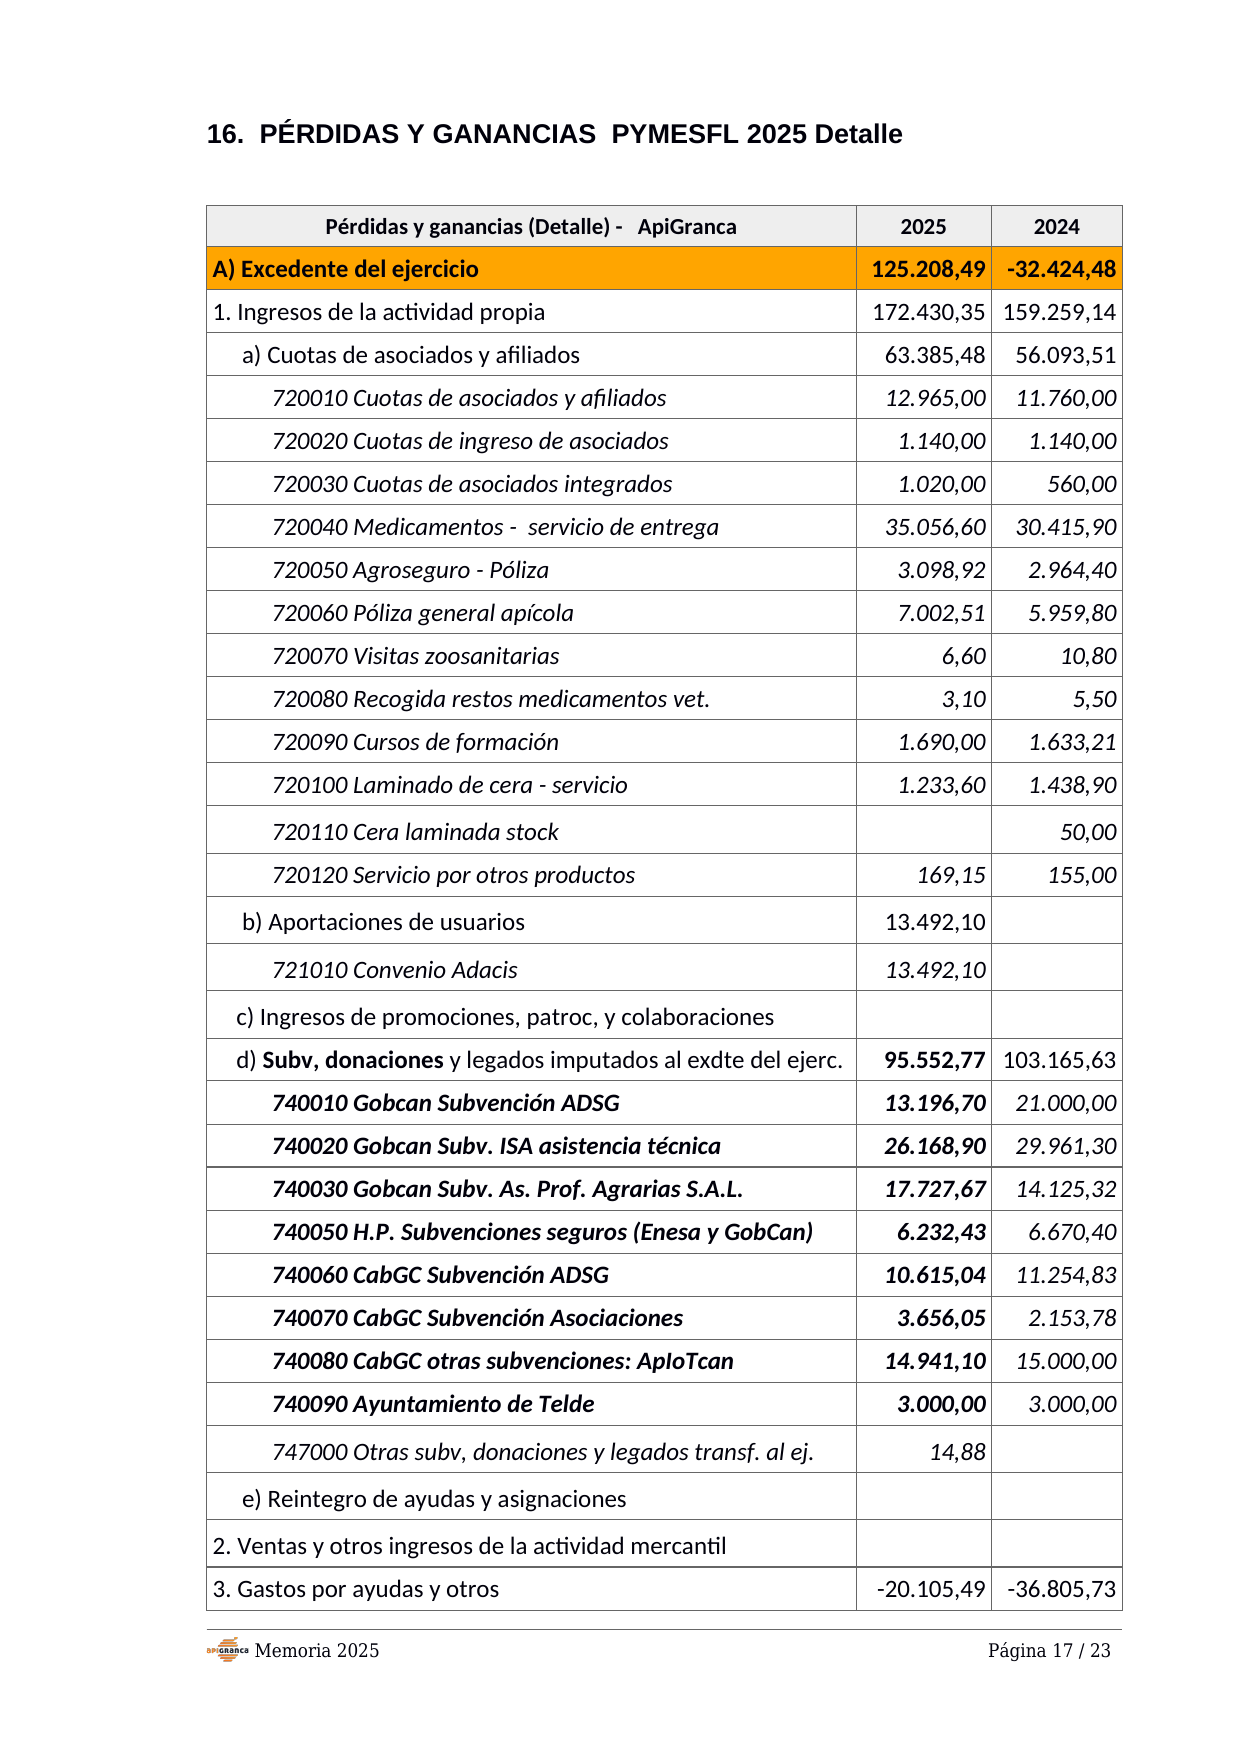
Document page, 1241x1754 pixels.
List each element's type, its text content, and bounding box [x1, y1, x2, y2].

table_cell [992, 991, 1122, 1037]
table_cell 3.000,00 [857, 1383, 991, 1424]
table_cell 720090 Cursos de formación [207, 720, 856, 762]
table_cell 7.002,51 [857, 591, 991, 633]
table_cell 2.153,78 [992, 1297, 1122, 1338]
table_cell a) Cuotas de asociados y afiliados [207, 333, 856, 375]
table_cell 3.098,92 [857, 548, 991, 590]
table_cell 747000 Otras subv, donaciones y legados transf. al ej. [207, 1426, 856, 1472]
table_cell 3.656,05 [857, 1297, 991, 1338]
table_cell [857, 1473, 991, 1519]
table_cell 720120 Servicio por otros productos [207, 854, 856, 896]
table_cell 1.690,00 [857, 720, 991, 762]
table_cell 159.259,14 [992, 290, 1122, 332]
table_cell [992, 1520, 1122, 1566]
table_cell 720070 Visitas zoosanitarias [207, 634, 856, 676]
table_cell 2. Ventas y otros ingresos de la actividad mercantil [207, 1520, 856, 1566]
table_cell 3,10 [857, 677, 991, 719]
table_cell 740050 H.P. Subvenciones seguros (Enesa y GobCan) [207, 1211, 856, 1252]
table_cell 11.254,83 [992, 1254, 1122, 1296]
table_cell e) Reintegro de ayudas y asignaciones [207, 1473, 856, 1519]
table_cell 3. Gastos por ayudas y otros [207, 1568, 856, 1609]
table_cell 63.385,48 [857, 333, 991, 375]
table_cell 155,00 [992, 854, 1122, 896]
table_cell 2.964,40 [992, 548, 1122, 590]
table_cell 3.000,00 [992, 1383, 1122, 1424]
table_cell 13.492,10 [857, 897, 991, 943]
table_cell 95.552,77 [857, 1039, 991, 1080]
table_cell b) Aportaciones de usuarios [207, 897, 856, 943]
table_cell 720080 Recogida restos medicamentos vet. [207, 677, 856, 719]
table_cell d) Subv, donaciones y legados imputados al exdte del ejerc. [207, 1039, 856, 1080]
table_cell 6,60 [857, 634, 991, 676]
table_cell 17.727,67 [857, 1168, 991, 1209]
table_cell 1.438,90 [992, 763, 1122, 805]
table_cell 1.140,00 [992, 419, 1122, 461]
table_cell [992, 944, 1122, 990]
table_cell 5.959,80 [992, 591, 1122, 633]
table_cell 10.615,04 [857, 1254, 991, 1296]
table_cell [992, 897, 1122, 943]
table_cell [992, 1473, 1122, 1519]
table_cell 1.020,00 [857, 462, 991, 504]
table_cell 740030 Gobcan Subv. As. Prof. Agrarias S.A.L. [207, 1168, 856, 1209]
table_cell 14.941,10 [857, 1340, 991, 1382]
table_cell [992, 1426, 1122, 1472]
table_header 2025 [857, 206, 991, 246]
table_cell [857, 806, 991, 852]
table_cell 721010 Convenio Adacis [207, 944, 856, 990]
table_cell 15.000,00 [992, 1340, 1122, 1382]
table_cell 10,80 [992, 634, 1122, 676]
table_cell 12.965,00 [857, 376, 991, 418]
table_cell 11.760,00 [992, 376, 1122, 418]
table_cell 740020 Gobcan Subv. ISA asistencia técnica [207, 1125, 856, 1166]
table_cell [857, 1520, 991, 1566]
table_header Pérdidas y ganancias (Detalle) - ApiGranca [207, 206, 856, 246]
table_cell 740010 Gobcan Subvención ADSG [207, 1081, 856, 1123]
table_cell 6.232,43 [857, 1211, 991, 1252]
table_cell 720050 Agroseguro - Póliza [207, 548, 856, 590]
table_cell 1.633,21 [992, 720, 1122, 762]
table_cell 14.125,32 [992, 1168, 1122, 1209]
table_cell -36.805,73 [992, 1568, 1122, 1609]
table_cell 29.961,30 [992, 1125, 1122, 1166]
table_cell 740080 CabGC otras subvenciones: ApIoTcan [207, 1340, 856, 1382]
table_header 2024 [992, 206, 1122, 246]
table_cell A) Excedente del ejercicio [207, 247, 856, 289]
table_cell 26.168,90 [857, 1125, 991, 1166]
table_cell 169,15 [857, 854, 991, 896]
table_cell c) Ingresos de promociones, patroc, y colaboraciones [207, 991, 856, 1037]
table_cell 740070 CabGC Subvención Asociaciones [207, 1297, 856, 1338]
table_cell [857, 991, 991, 1037]
table_cell 13.196,70 [857, 1081, 991, 1123]
table_cell 5,50 [992, 677, 1122, 719]
table_cell 1.140,00 [857, 419, 991, 461]
table_cell 103.165,63 [992, 1039, 1122, 1080]
table_cell 1.233,60 [857, 763, 991, 805]
table_cell 125.208,49 [857, 247, 991, 289]
picture [206, 1637, 249, 1662]
table_cell 50,00 [992, 806, 1122, 852]
table_cell 720010 Cuotas de asociados y afiliados [207, 376, 856, 418]
table_cell 560,00 [992, 462, 1122, 504]
table_cell 720060 Póliza general apícola [207, 591, 856, 633]
table_cell -20.105,49 [857, 1568, 991, 1609]
table_cell -32.424,48 [992, 247, 1122, 289]
table_cell 14,88 [857, 1426, 991, 1472]
table_cell 740090 Ayuntamiento de Telde [207, 1383, 856, 1424]
table_cell 720110 Cera laminada stock [207, 806, 856, 852]
table_cell 740060 CabGC Subvención ADSG [207, 1254, 856, 1296]
table_cell 720020 Cuotas de ingreso de asociados [207, 419, 856, 461]
table_cell 21.000,00 [992, 1081, 1122, 1123]
table_cell 56.093,51 [992, 333, 1122, 375]
table_cell 172.430,35 [857, 290, 991, 332]
subtitle PÉRDIDAS Y GANANCIAS PYMESFL 2025 Detalle [207, 118, 1122, 149]
table_cell 720100 Laminado de cera - servicio [207, 763, 856, 805]
table_cell 6.670,40 [992, 1211, 1122, 1252]
table_cell 720030 Cuotas de asociados integrados [207, 462, 856, 504]
table_cell 30.415,90 [992, 505, 1122, 547]
table_cell 1. Ingresos de la actividad propia [207, 290, 856, 332]
table_cell 720040 Medicamentos - servicio de entrega [207, 505, 856, 547]
table_cell 13.492,10 [857, 944, 991, 990]
table_cell 35.056,60 [857, 505, 991, 547]
